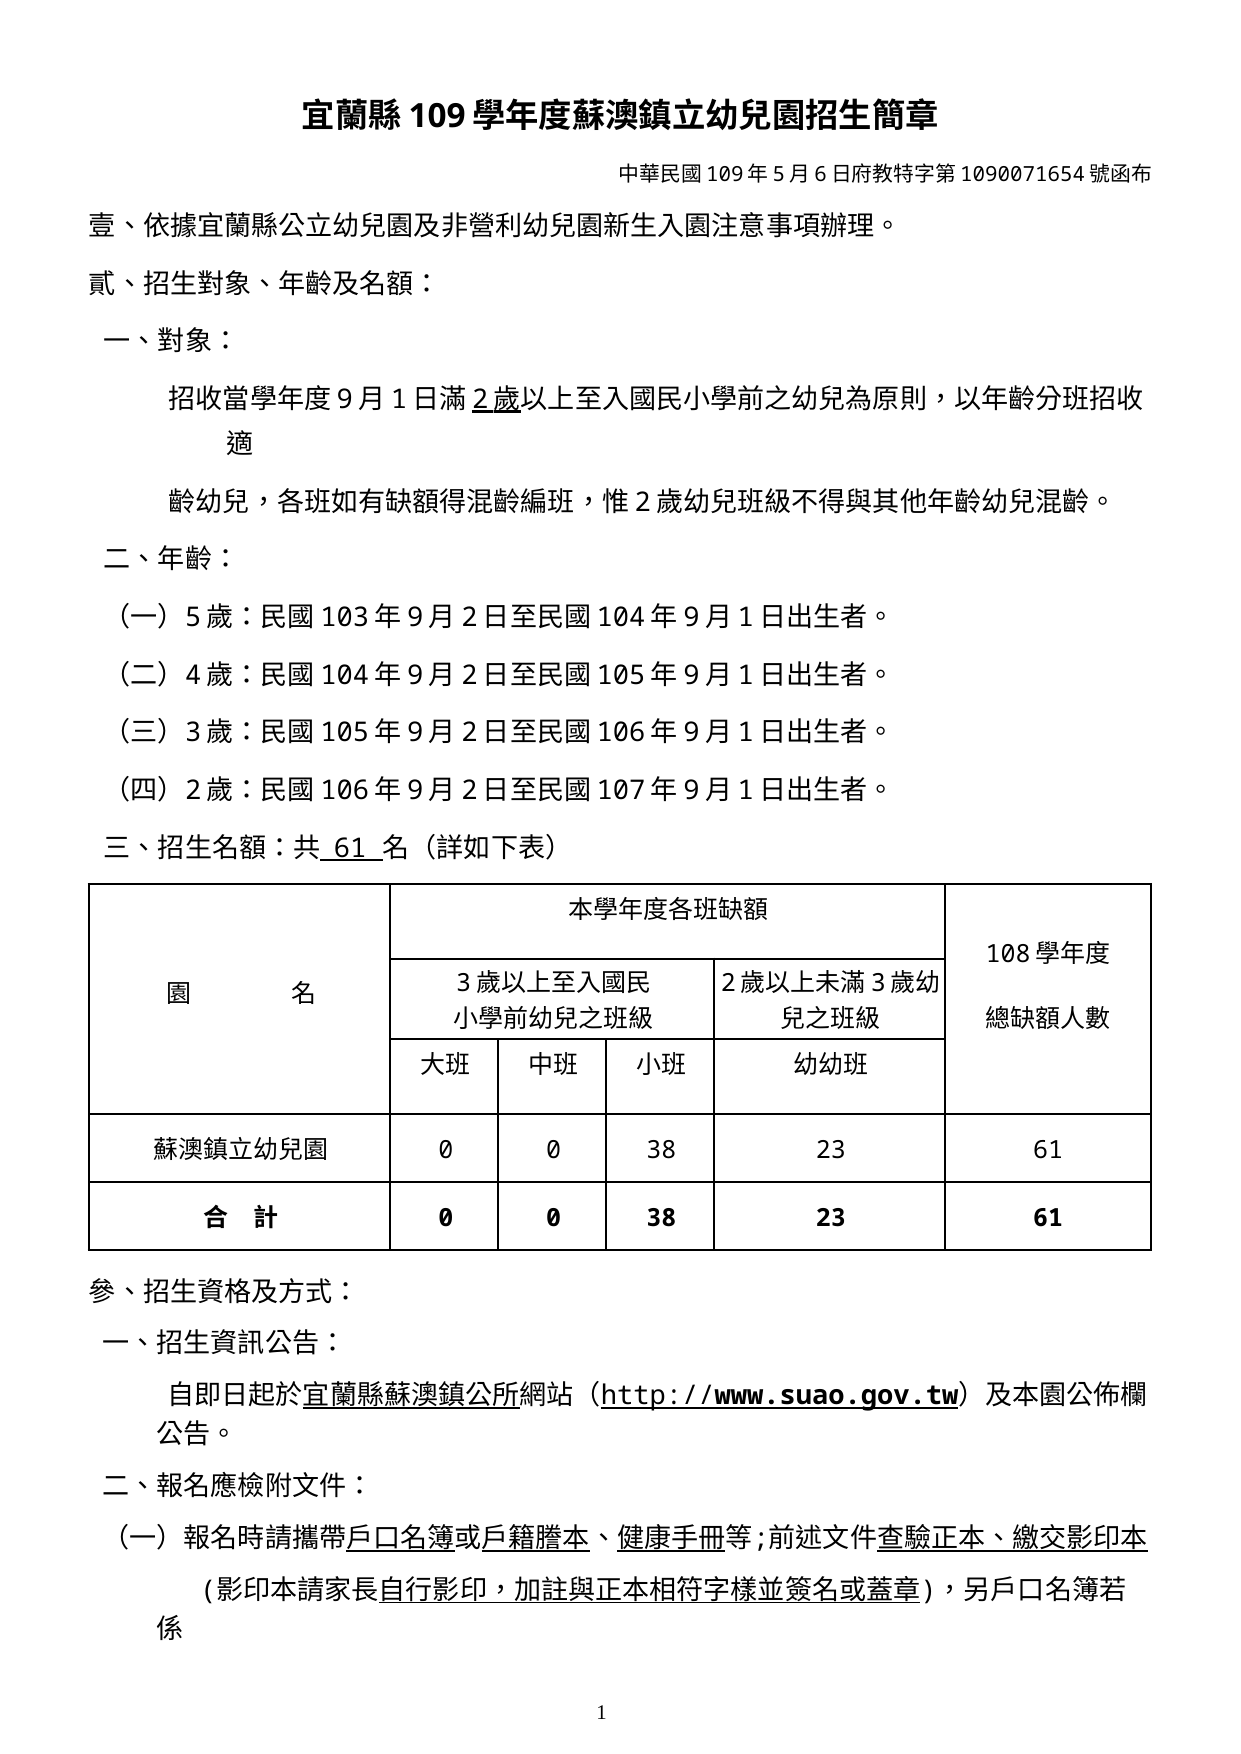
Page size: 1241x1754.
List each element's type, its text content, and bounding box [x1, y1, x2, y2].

text 參、招生資格及方式： [89, 1269, 1152, 1309]
table_cell 38 [607, 1115, 713, 1181]
table_header 園 名 [90, 885, 389, 1113]
text （二）4歲：民國104年9月2日至民國105年9月1日出生者。 [89, 653, 1152, 692]
text 自即日起於宜蘭縣蘇澳鎮公所網站（http://www.suao.gov.tw）及本園公佈欄公告。 [102, 1373, 1152, 1452]
table_cell 23 [715, 1183, 944, 1248]
text 壹、依據宜蘭縣公立幼兒園及非營利幼兒園新生入園注意事項辦理。 [89, 204, 1152, 243]
table_cell 小班 [607, 1040, 713, 1113]
text （一）報名時請攜帶戶口名簿或戶籍謄本、健康手冊等;前述文件查驗正本、繳交影印本 [102, 1516, 1152, 1555]
table_header 108學年度 總缺額人數 [946, 885, 1150, 1113]
text 二、報名應檢附文件： [102, 1464, 1152, 1503]
table_cell 0 [499, 1183, 605, 1248]
text 一、對象： [103, 319, 1152, 358]
text 宜蘭縣109學年度蘇澳鎮立幼兒園招生簡章 [89, 89, 1152, 137]
text （四）2歲：民國106年9月2日至民國107年9月1日出生者。 [89, 768, 1152, 807]
table_cell 蘇澳鎮立幼兒園 [90, 1115, 389, 1181]
text 招收當學年度9月1日滿2歲以上至入國民小學前之幼兒為原則，以年齡分班招收適 [103, 377, 1152, 461]
text 三、招生名額：共 61 名（詳如下表） [89, 826, 1152, 865]
table_cell 大班 [391, 1040, 497, 1113]
table_cell 61 [946, 1115, 1150, 1181]
table_header 本學年度各班缺額 [391, 885, 944, 958]
table_cell 中班 [499, 1040, 605, 1113]
text （一）5歲：民國103年9月2日至民國104年9月1日出生者。 [89, 595, 1152, 634]
text （三）3歲：民國105年9月2日至民國106年9月1日出生者。 [89, 710, 1152, 750]
table_cell 合 計 [90, 1183, 389, 1248]
text (影印本請家長自行影印，加註與正本相符字樣並簽名或蓋章)，另戶口名簿若係 [102, 1568, 1152, 1647]
table_cell 0 [499, 1115, 605, 1181]
table_cell 幼幼班 [715, 1040, 944, 1113]
text 貳、招生對象、年齡及名額： [89, 262, 1152, 301]
table_cell 61 [946, 1183, 1150, 1248]
table_cell 2歲以上未滿3歲幼兒之班級 [715, 960, 944, 1038]
text 中華民國109年5月6日府教特字第1090071654號函布 [89, 157, 1152, 187]
table_cell 3歲以上至入國民 小學前幼兒之班級 [391, 960, 713, 1038]
table_cell 0 [391, 1183, 497, 1248]
table_cell 23 [715, 1115, 944, 1181]
table_cell 0 [391, 1115, 497, 1181]
text 二、年齡： [89, 537, 1152, 577]
text 一、招生資訊公告： [102, 1321, 1152, 1361]
text 齡幼兒，各班如有缺額得混齡編班，惟2歲幼兒班級不得與其他年齡幼兒混齡。 [103, 480, 1152, 519]
table_cell 38 [607, 1183, 713, 1248]
